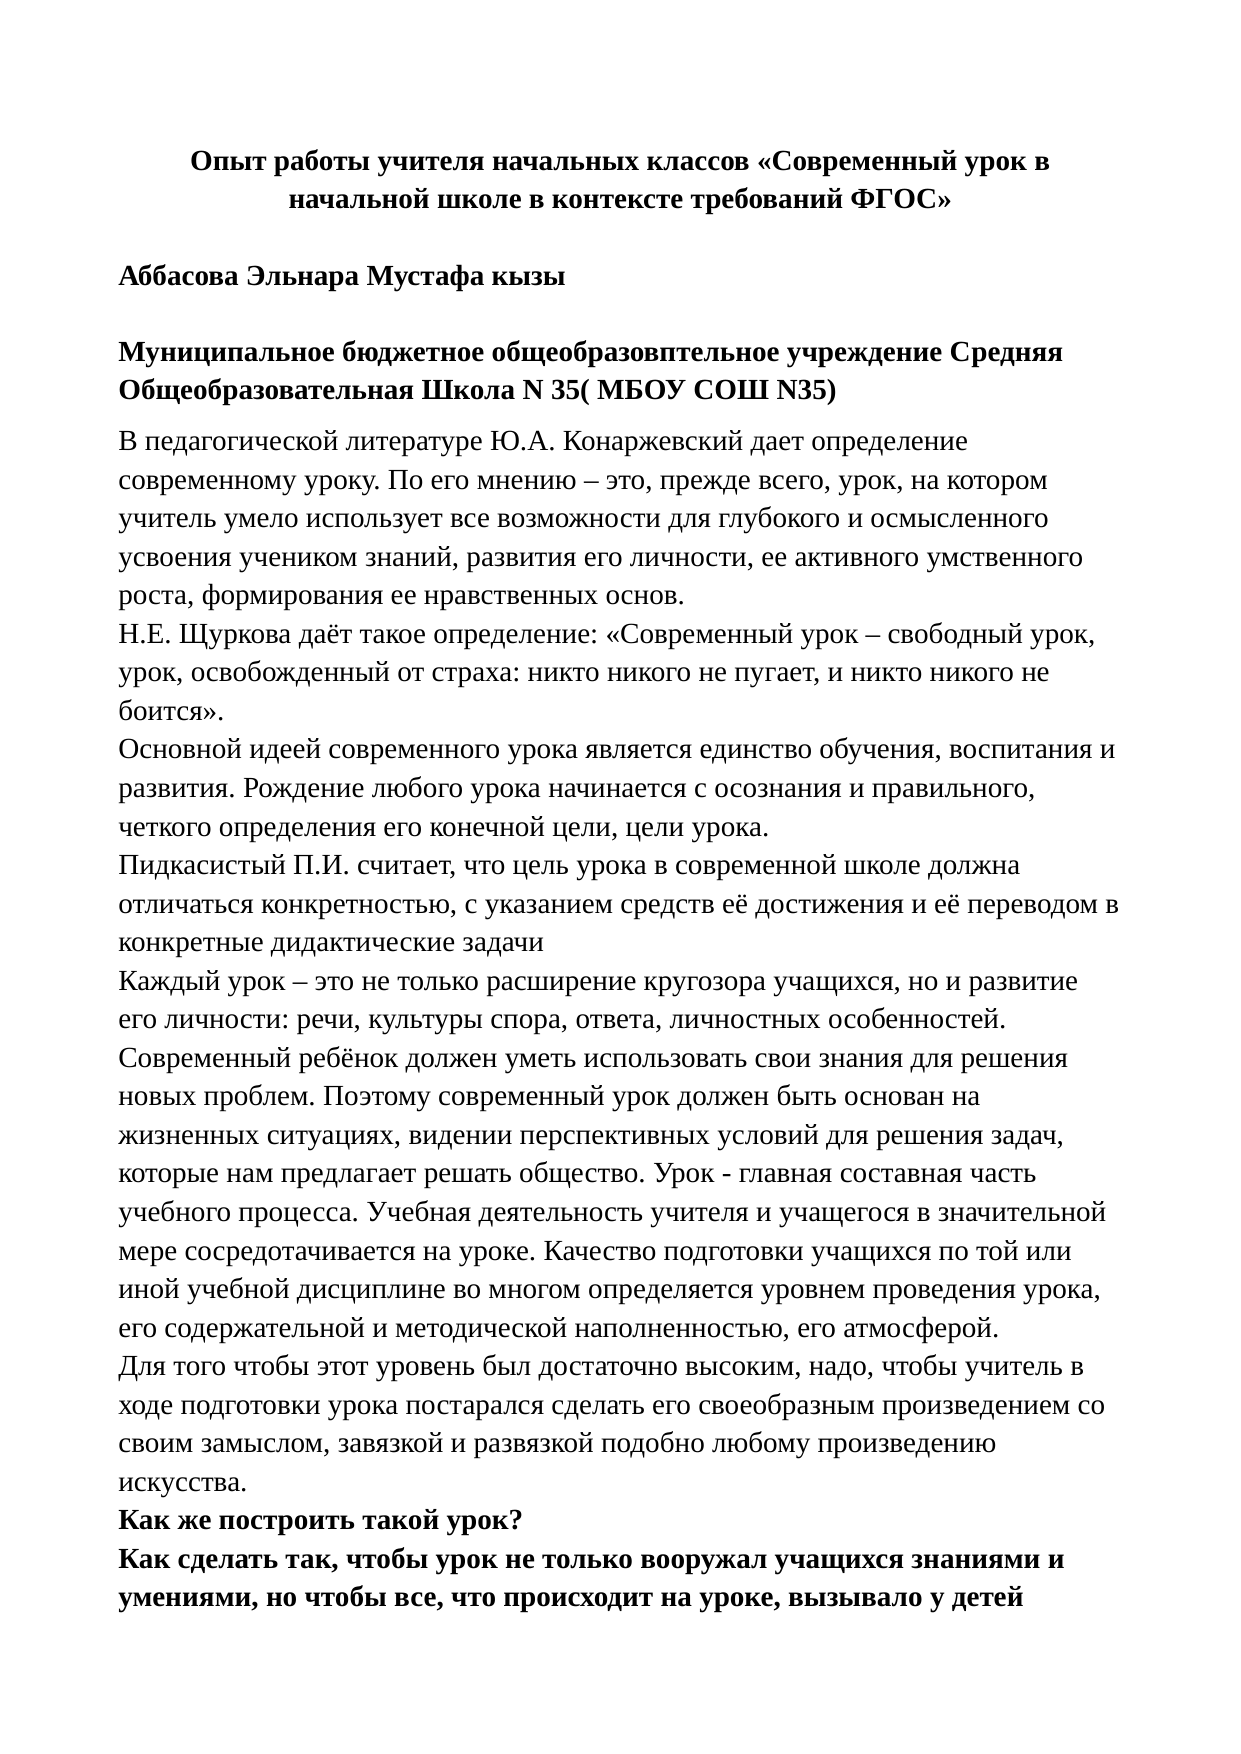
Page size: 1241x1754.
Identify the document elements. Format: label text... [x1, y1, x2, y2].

text Основной идеей современного урока является единство обучения, воспитания и развития. Рождение любого урока начинается с осознания и правильного, четкого определения его конечной цели, цели урока. [118, 732, 1122, 842]
text В педагогической литературе Ю.А. Конаржевский дает определение современному уроку. По его мнению – это, прежде всего, урок, на котором учитель умело использует все возможности для глубокого и осмысленного усвоения учеником знаний, развития его личности, ее активного умственного роста, формирования ее нравственных основ. [118, 423, 1122, 611]
text Каждый урок – это не только расширение кругозора учащихся, но и развитие его личности: речи, культуры спора, ответа, личностных особенностей. Современный ребёнок должен уметь использовать свои знания для решения новых проблем. Поэтому современный урок должен быть основан на жизненных ситуациях, видении перспективных условий для решения задач, которые нам предлагает решать общество. Урок - главная составная часть учебного процесса. Учебная деятельность учителя и учащегося в значительной мере сосредотачивается на уроке. Качество подготовки учащихся по той или иной учебной дисциплине во многом определяется уровнем проведения урока, его содержательной и методической наполненностью, его атмосферой. [118, 963, 1122, 1343]
subtitle Опыт работы учителя начальных классов «Современный урок в начальной школе в контексте требований ФГОС» [118, 143, 1122, 215]
text Пидкасистый П.И. считает, что цель урока в современной школе должна отличаться конкретностью, с указанием средств её достижения и её переводом в конкретные дидактические задачи [118, 847, 1122, 958]
text Как сделать так, чтобы урок не только вооружал учащихся знаниями и умениями, но чтобы все, что происходит на уроке, вызывало у детей [118, 1541, 1122, 1613]
text Для того чтобы этот уровень был достаточно высоким, надо, чтобы учитель в ходе подготовки урока постарался сделать его своеобразным произведением со своим замыслом, завязкой и развязкой подобно любому произведению искусства. [118, 1348, 1122, 1497]
text Как же построить такой урок? [118, 1502, 1122, 1536]
text Н.Е. Щуркова даёт такое определение: «Современный урок – свободный урок, урок, освобожденный от страха: никто никого не пугает, и никто никого не боится». [118, 616, 1122, 727]
subtitle Муниципальное бюджетное общеобразовптельное учреждение Средняя Общеобразовательная Школа N 35( МБОУ СОШ N35) [118, 334, 1122, 406]
subtitle Аббасова Эльнара Мустафа кызы [118, 258, 1122, 291]
